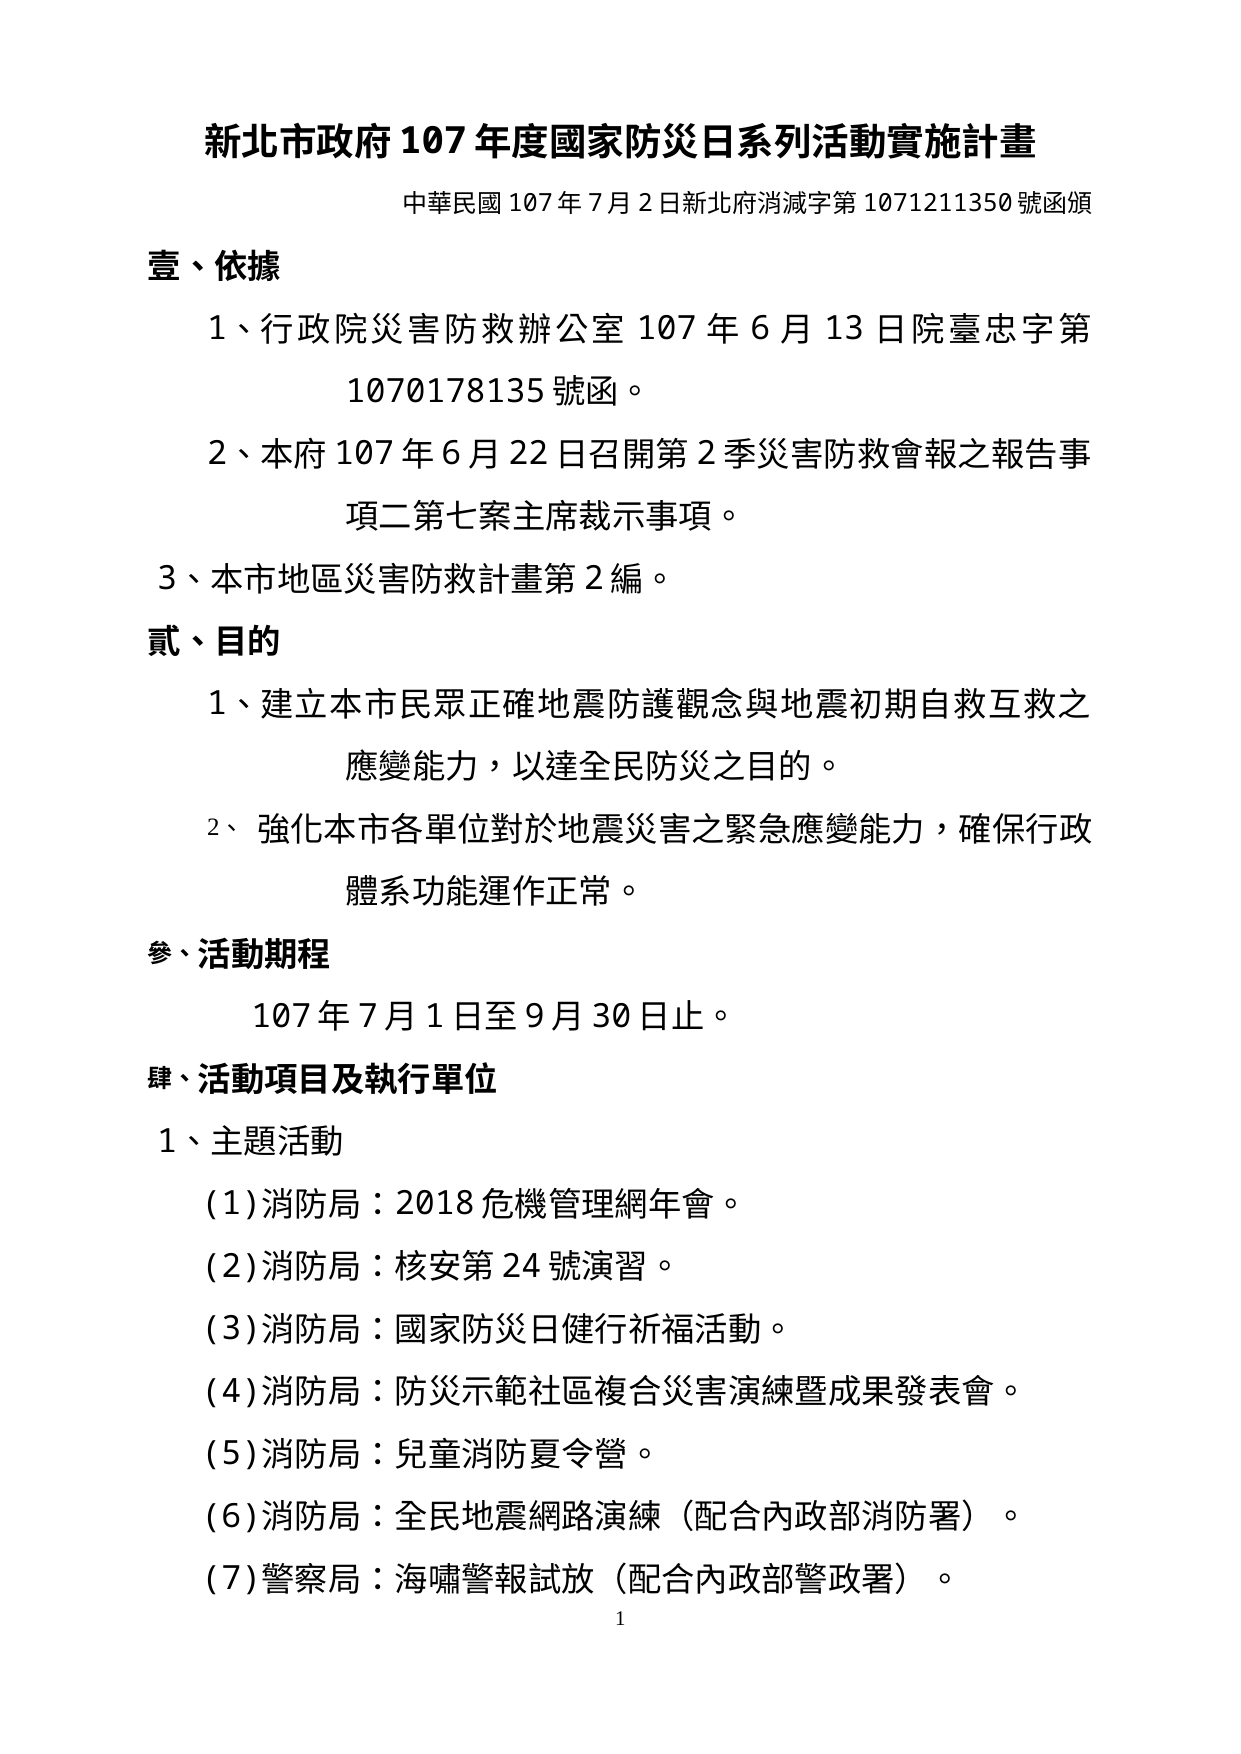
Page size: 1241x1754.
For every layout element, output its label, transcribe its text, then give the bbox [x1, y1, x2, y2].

list 消防局：國家防災日健行祈福活動。 [201, 1285, 1117, 1347]
list 警察局：海嘯警報試放（配合內政部警政署）。 [201, 1535, 1117, 1597]
list 消防局：防災示範社區複合災害演練暨成果發表會。 [201, 1347, 1117, 1410]
list 消防局：全民地震網路演練（配合內政部消防署）。 [201, 1472, 1117, 1535]
list 強化本市各單位對於地震災害之緊急應變能力，確保行政體系功能運作正常。 [207, 785, 1092, 910]
text 新北市政府107年度國家防災日系列活動實施計畫 [148, 97, 1092, 160]
list 消防局：核安第24號演習。 [201, 1222, 1117, 1285]
list 行政院災害防救辦公室107年6月13日院臺忠字第1070178135號函。 [207, 285, 1092, 410]
list 依據 [148, 222, 1092, 285]
list 消防局：兒童消防夏令營。 [201, 1410, 1117, 1472]
list 目的 [148, 597, 1092, 660]
list 消防局：2018危機管理網年會。 [201, 1160, 1117, 1222]
list 活動期程 [148, 910, 1092, 972]
list 建立本市民眾正確地震防護觀念與地震初期自救互救之應變能力，以達全民防災之目的。 [207, 660, 1092, 785]
list 本市地區災害防救計畫第2編。 [148, 535, 1092, 597]
list 主題活動 [157, 1097, 1092, 1160]
text 107年7月1日至9月30日止。 [198, 972, 1092, 1035]
text 中華民國107年7月2日新北府消減字第1071211350號函頒 [148, 160, 1092, 222]
list 活動項目及執行單位 [148, 1035, 1092, 1097]
list 本府107年6月22日召開第2季災害防救會報之報告事項二第七案主席裁示事項。 [207, 410, 1092, 535]
